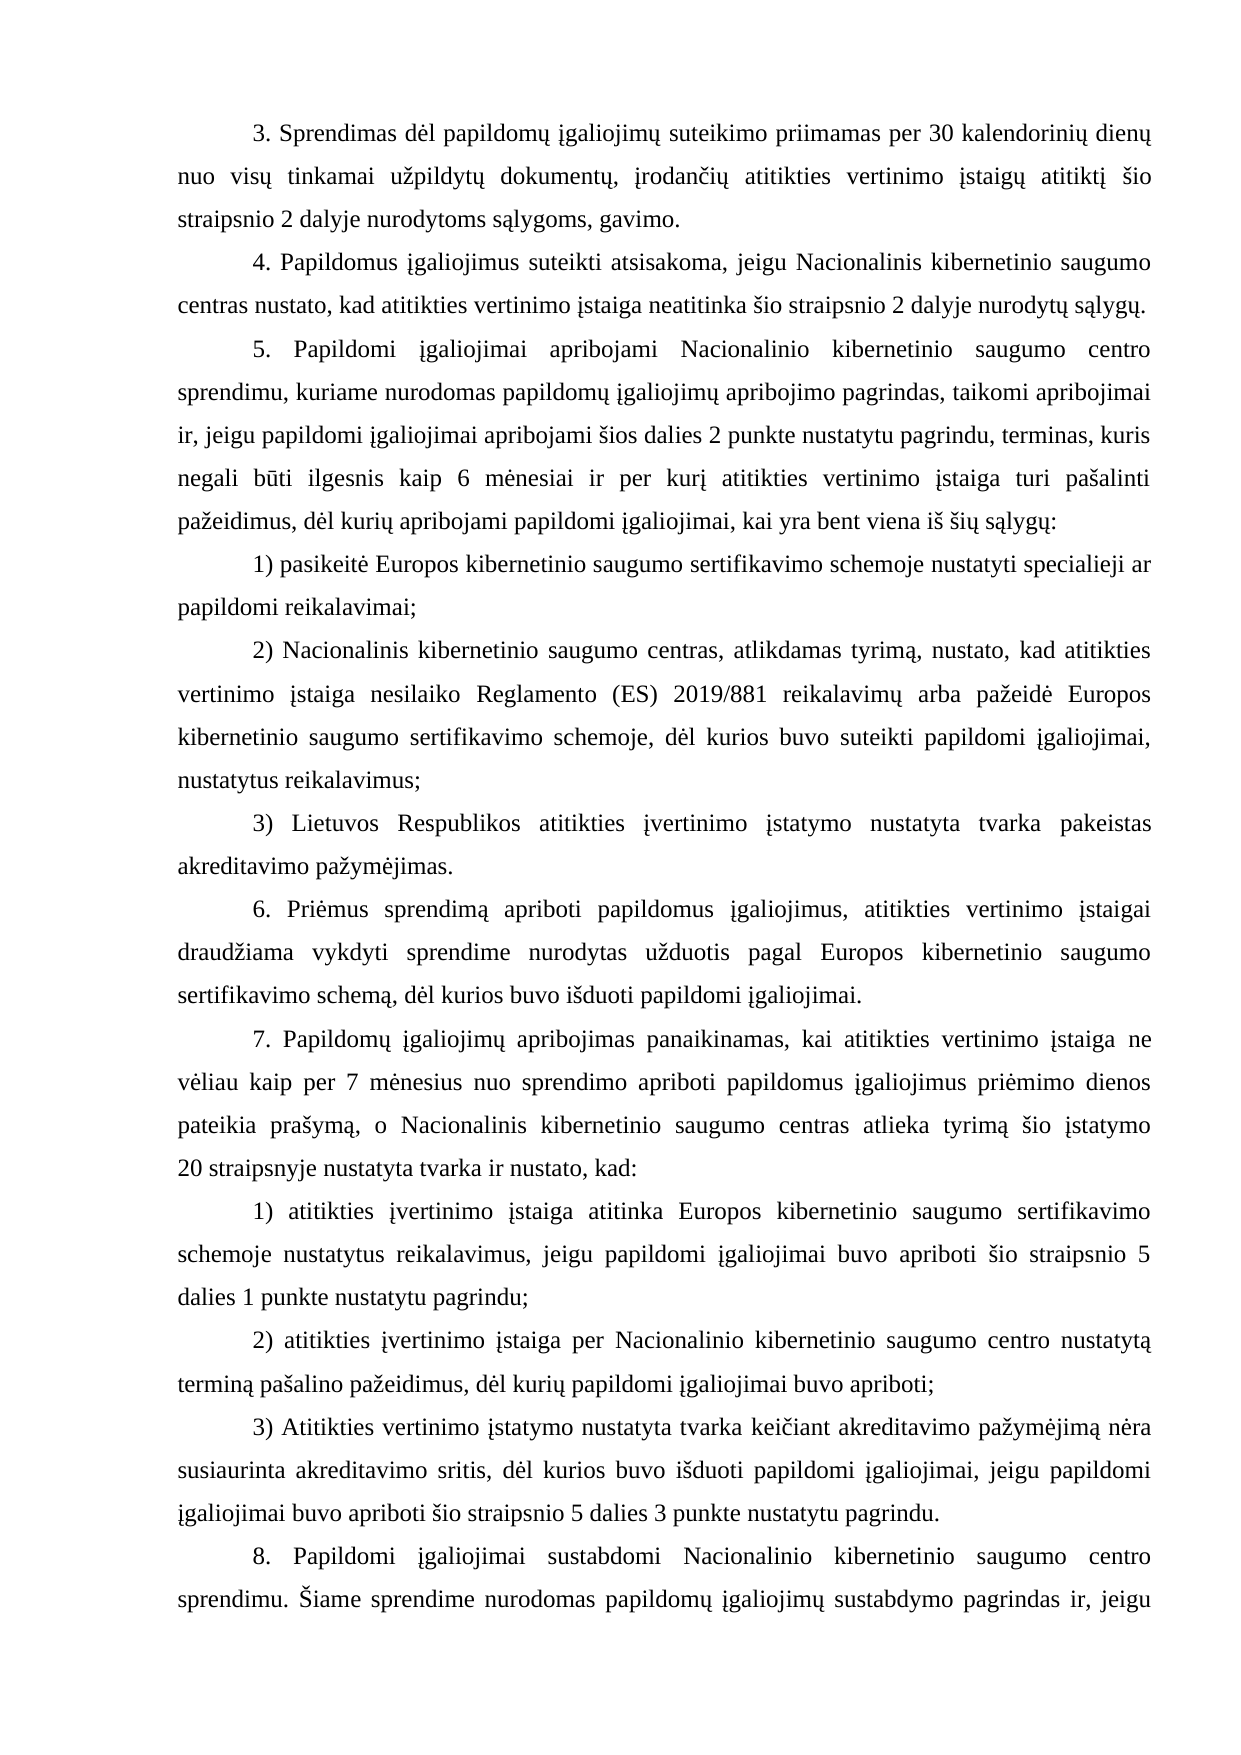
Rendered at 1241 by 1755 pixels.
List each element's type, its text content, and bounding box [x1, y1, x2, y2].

text 5. Papildomi įgaliojimai apribojami Nacionalinio kibernetinio saugumo centro sprendimu, kuriame nurodomas papildomų įgaliojimų apribojimo pagrindas, taikomi apribojimai ir, jeigu papildomi įgaliojimai apribojami šios dalies 2 punkte nustatytu pagrindu, terminas, kuris negali būti ilgesnis kaip 6 mėnesiai ir per kurį atitikties vertinimo įstaiga turi pašalinti pažeidimus, dėl kurių apribojami papildomi įgaliojimai, kai yra bent viena iš šių sąlygų: [177, 334, 1152, 535]
text 6. Priėmus sprendimą apriboti papildomus įgaliojimus, atitikties vertinimo įstaigai draudžiama vykdyti sprendime nurodytas užduotis pagal Europos kibernetinio saugumo sertifikavimo schemą, dėl kurios buvo išduoti papildomi įgaliojimai. [177, 894, 1152, 1009]
text 4. Papildomus įgaliojimus suteikti atsisakoma, jeigu Nacionalinis kibernetinio saugumo centras nustato, kad atitikties vertinimo įstaiga neatitinka šio straipsnio 2 dalyje nurodytų sąlygų. [177, 247, 1152, 319]
text 3) Lietuvos Respublikos atitikties įvertinimo įstatymo nustatyta tvarka pakeistas akreditavimo pažymėjimas. [177, 808, 1152, 880]
text 7. Papildomų įgaliojimų apribojimas panaikinamas, kai atitikties vertinimo įstaiga ne vėliau kaip per 7 mėnesius nuo sprendimo apriboti papildomus įgaliojimus priėmimo dienos pateikia prašymą, o Nacionalinis kibernetinio saugumo centras atlieka tyrimą šio įstatymo 20 straipsnyje nustatyta tvarka ir nustato, kad: [177, 1024, 1152, 1182]
text 1) atitikties įvertinimo įstaiga atitinka Europos kibernetinio saugumo sertifikavimo schemoje nustatytus reikalavimus, jeigu papildomi įgaliojimai buvo apriboti šio straipsnio 5 dalies 1 punkte nustatytu pagrindu; [177, 1196, 1152, 1311]
text 2) atitikties įvertinimo įstaiga per Nacionalinio kibernetinio saugumo centro nustatytą terminą pašalino pažeidimus, dėl kurių papildomi įgaliojimai buvo apriboti; [177, 1326, 1152, 1397]
text 3) Atitikties vertinimo įstatymo nustatyta tvarka keičiant akreditavimo pažymėjimą nėra susiaurinta akreditavimo sritis, dėl kurios buvo išduoti papildomi įgaliojimai, jeigu papildomi įgaliojimai buvo apriboti šio straipsnio 5 dalies 3 punkte nustatytu pagrindu. [177, 1412, 1152, 1527]
text 3. Sprendimas dėl papildomų įgaliojimų suteikimo priimamas per 30 kalendorinių dienų nuo visų tinkamai užpildytų dokumentų, įrodančių atitikties vertinimo įstaigų atitiktį šio straipsnio 2 dalyje nurodytoms sąlygoms, gavimo. [177, 118, 1152, 233]
text 1) pasikeitė Europos kibernetinio saugumo sertifikavimo schemoje nustatyti specialieji ar papildomi reikalavimai; [177, 549, 1152, 621]
text 8. Papildomi įgaliojimai sustabdomi Nacionalinio kibernetinio saugumo centro sprendimu. Šiame sprendime nurodomas papildomų įgaliojimų sustabdymo pagrindas ir, jeigu [177, 1541, 1152, 1613]
text 2) Nacionalinis kibernetinio saugumo centras, atlikdamas tyrimą, nustato, kad atitikties vertinimo įstaiga nesilaiko Reglamento (ES) 2019/881 reikalavimų arba pažeidė Europos kibernetinio saugumo sertifikavimo schemoje, dėl kurios buvo suteikti papildomi įgaliojimai, nustatytus reikalavimus; [177, 636, 1152, 794]
